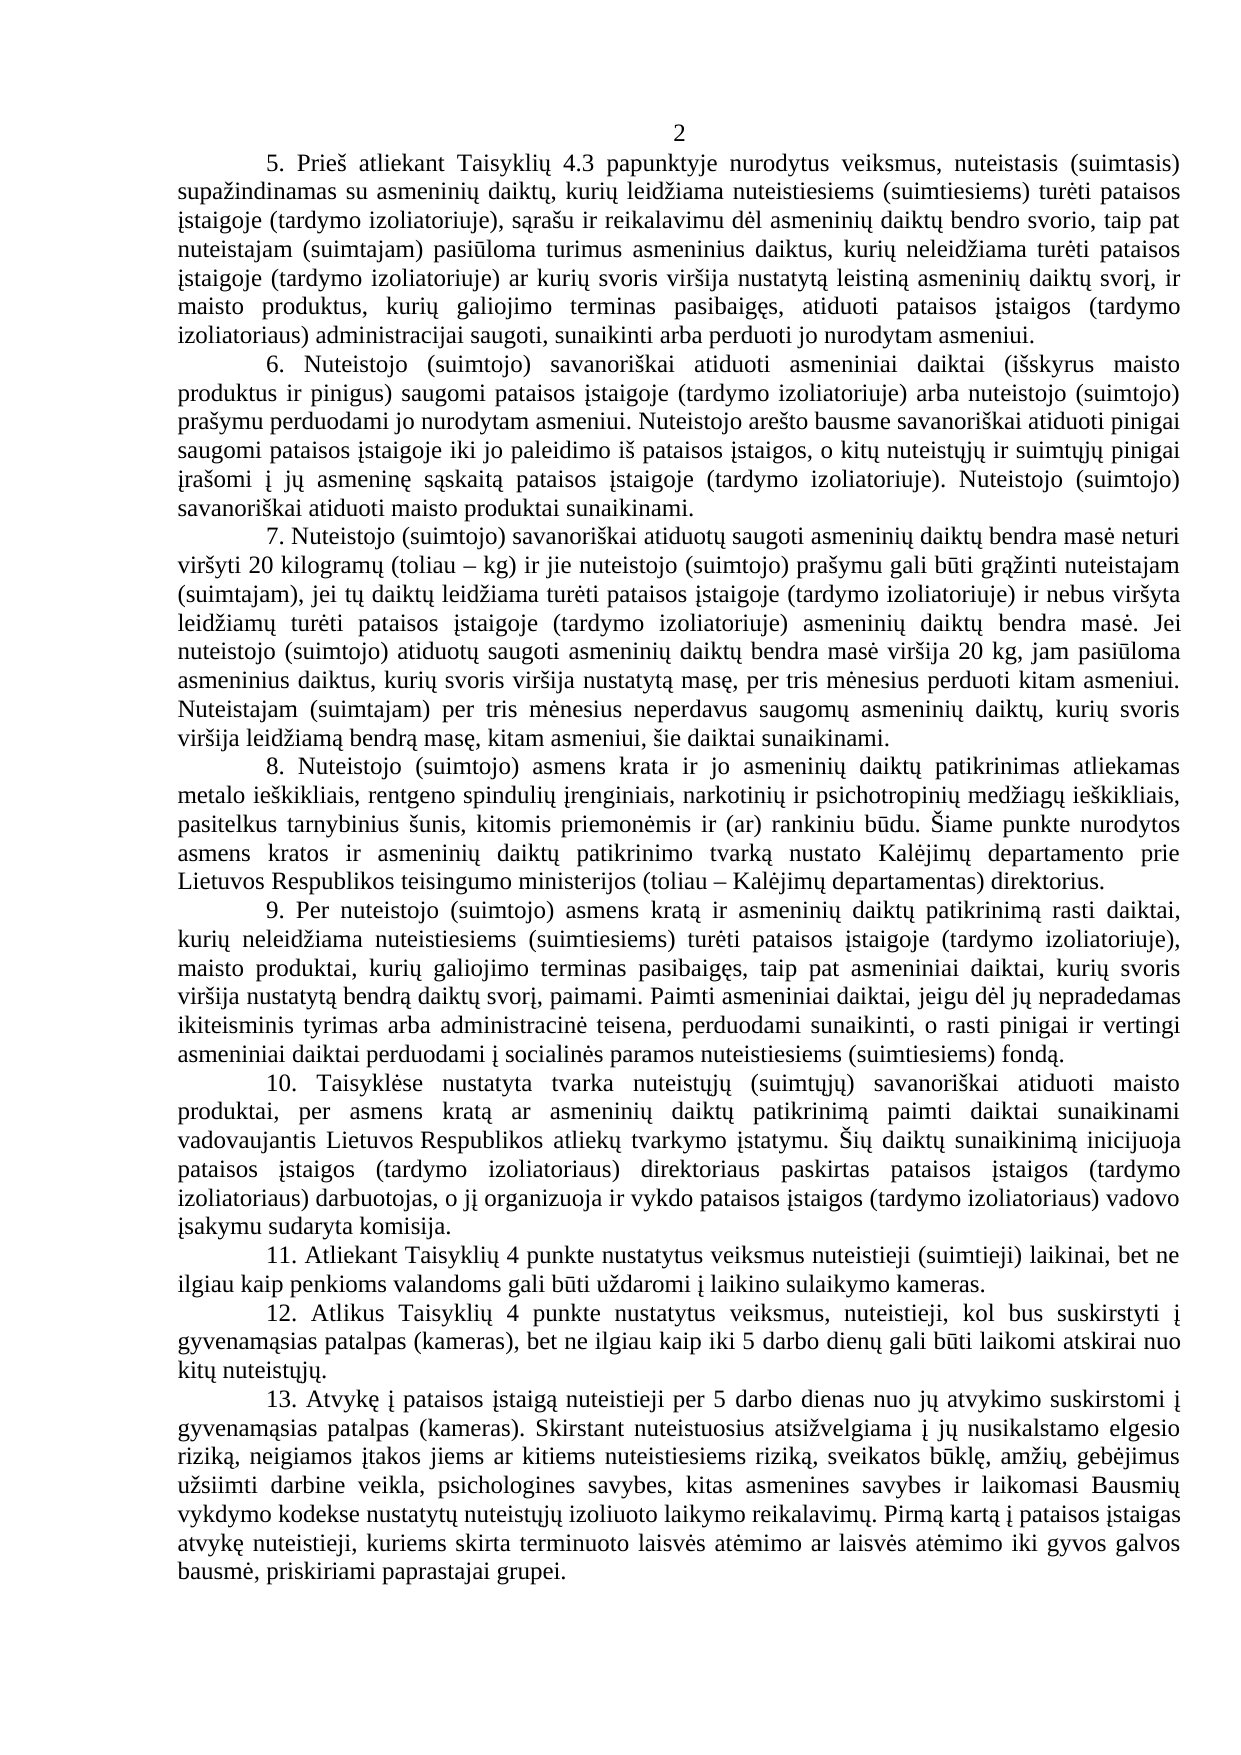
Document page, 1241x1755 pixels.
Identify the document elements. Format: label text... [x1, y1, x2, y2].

text 10. Taisyklėse nustatyta tvarka nuteistųjų (suimtųjų) savanoriškai atiduoti maisto produktai, per asmens kratą ar asmeninių daiktų patikrinimą paimti daiktai sunaikinami vadovaujantis Lietuvos Respublikos atliekų tvarkymo įstatymu. Šių daiktų sunaikinimą inicijuoja pataisos įstaigos (tardymo izoliatoriaus) direktoriaus paskirtas pataisos įstaigos (tardymo izoliatoriaus) darbuotojas, o jį organizuoja ir vykdo pataisos įstaigos (tardymo izoliatoriaus) vadovo įsakymu sudaryta komisija. [177, 1068, 1181, 1240]
text 13. Atvykę į pataisos įstaigą nuteistieji per 5 darbo dienas nuo jų atvykimo suskirstomi į gyvenamąsias patalpas (kameras). Skirstant nuteistuosius atsižvelgiama į jų nusikalstamo elgesio riziką, neigiamos įtakos jiems ar kitiems nuteistiesiems riziką, sveikatos būklę, amžių, gebėjimus užsiimti darbine veikla, psichologines savybes, kitas asmenines savybes ir laikomasi Bausmių vykdymo kodekse nustatytų nuteistųjų izoliuoto laikymo reikalavimų. Pirmą kartą į pataisos įstaigas atvykę nuteistieji, kuriems skirta terminuoto laisvės atėmimo ar laisvės atėmimo iki gyvos galvos bausmė, priskiriami paprastajai grupei. [177, 1384, 1181, 1585]
text 12. Atlikus Taisyklių 4 punkte nustatytus veiksmus, nuteistieji, kol bus suskirstyti į gyvenamąsias patalpas (kameras), bet ne ilgiau kaip iki 5 darbo dienų gali būti laikomi atskirai nuo kitų nuteistųjų. [177, 1298, 1181, 1384]
text 11. Atliekant Taisyklių 4 punkte nustatytus veiksmus nuteistieji (suimtieji) laikinai, bet ne ilgiau kaip penkioms valandoms gali būti uždaromi į laikino sulaikymo kameras. [177, 1240, 1181, 1298]
text 5. Prieš atliekant Taisyklių 4.3 papunktyje nurodytus veiksmus, nuteistasis (suimtasis) supažindinamas su asmeninių daiktų, kurių leidžiama nuteistiesiems (suimtiesiems) turėti pataisos įstaigoje (tardymo izoliatoriuje), sąrašu ir reikalavimu dėl asmeninių daiktų bendro svorio, taip pat nuteistajam (suimtajam) pasiūloma turimus asmeninius daiktus, kurių neleidžiama turėti pataisos įstaigoje (tardymo izoliatoriuje) ar kurių svoris viršija nustatytą leistiną asmeninių daiktų svorį, ir maisto produktus, kurių galiojimo terminas pasibaigęs, atiduoti pataisos įstaigos (tardymo izoliatoriaus) administracijai saugoti, sunaikinti arba perduoti jo nurodytam asmeniui. [177, 148, 1181, 349]
text 8. Nuteistojo (suimtojo) asmens krata ir jo asmeninių daiktų patikrinimas atliekamas metalo ieškikliais, rentgeno spindulių įrenginiais, narkotinių ir psichotropinių medžiagų ieškikliais, pasitelkus tarnybinius šunis, kitomis priemonėmis ir (ar) rankiniu būdu. Šiame punkte nurodytos asmens kratos ir asmeninių daiktų patikrinimo tvarką nustato Kalėjimų departamento prie Lietuvos Respublikos teisingumo ministerijos (toliau – Kalėjimų departamentas) direktorius. [177, 751, 1181, 895]
text 7. Nuteistojo (suimtojo) savanoriškai atiduotų saugoti asmeninių daiktų bendra masė neturi viršyti 20 kilogramų (toliau – kg) ir jie nuteistojo (suimtojo) prašymu gali būti grąžinti nuteistajam (suimtajam), jei tų daiktų leidžiama turėti pataisos įstaigoje (tardymo izoliatoriuje) ir nebus viršyta leidžiamų turėti pataisos įstaigoje (tardymo izoliatoriuje) asmeninių daiktų bendra masė. Jei nuteistojo (suimtojo) atiduotų saugoti asmeninių daiktų bendra masė viršija 20 kg, jam pasiūloma asmeninius daiktus, kurių svoris viršija nustatytą masę, per tris mėnesius perduoti kitam asmeniui. Nuteistajam (suimtajam) per tris mėnesius neperdavus saugomų asmeninių daiktų, kurių svoris viršija leidžiamą bendrą masę, kitam asmeniui, šie daiktai sunaikinami. [177, 521, 1181, 751]
text 6. Nuteistojo (suimtojo) savanoriškai atiduoti asmeniniai daiktai (išskyrus maisto produktus ir pinigus) saugomi pataisos įstaigoje (tardymo izoliatoriuje) arba nuteistojo (suimtojo) prašymu perduodami jo nurodytam asmeniui. Nuteistojo arešto bausme savanoriškai atiduoti pinigai saugomi pataisos įstaigoje iki jo paleidimo iš pataisos įstaigos, o kitų nuteistųjų ir suimtųjų pinigai įrašomi į jų asmeninę sąskaitą pataisos įstaigoje (tardymo izoliatoriuje). Nuteistojo (suimtojo) savanoriškai atiduoti maisto produktai sunaikinami. [177, 349, 1181, 521]
text 9. Per nuteistojo (suimtojo) asmens kratą ir asmeninių daiktų patikrinimą rasti daiktai, kurių neleidžiama nuteistiesiems (suimtiesiems) turėti pataisos įstaigoje (tardymo izoliatoriuje), maisto produktai, kurių galiojimo terminas pasibaigęs, taip pat asmeniniai daiktai, kurių svoris viršija nustatytą bendrą daiktų svorį, paimami. Paimti asmeniniai daiktai, jeigu dėl jų nepradedamas ikiteisminis tyrimas arba administracinė teisena, perduodami sunaikinti, o rasti pinigai ir vertingi asmeniniai daiktai perduodami į socialinės paramos nuteistiesiems (suimtiesiems) fondą. [177, 895, 1181, 1068]
